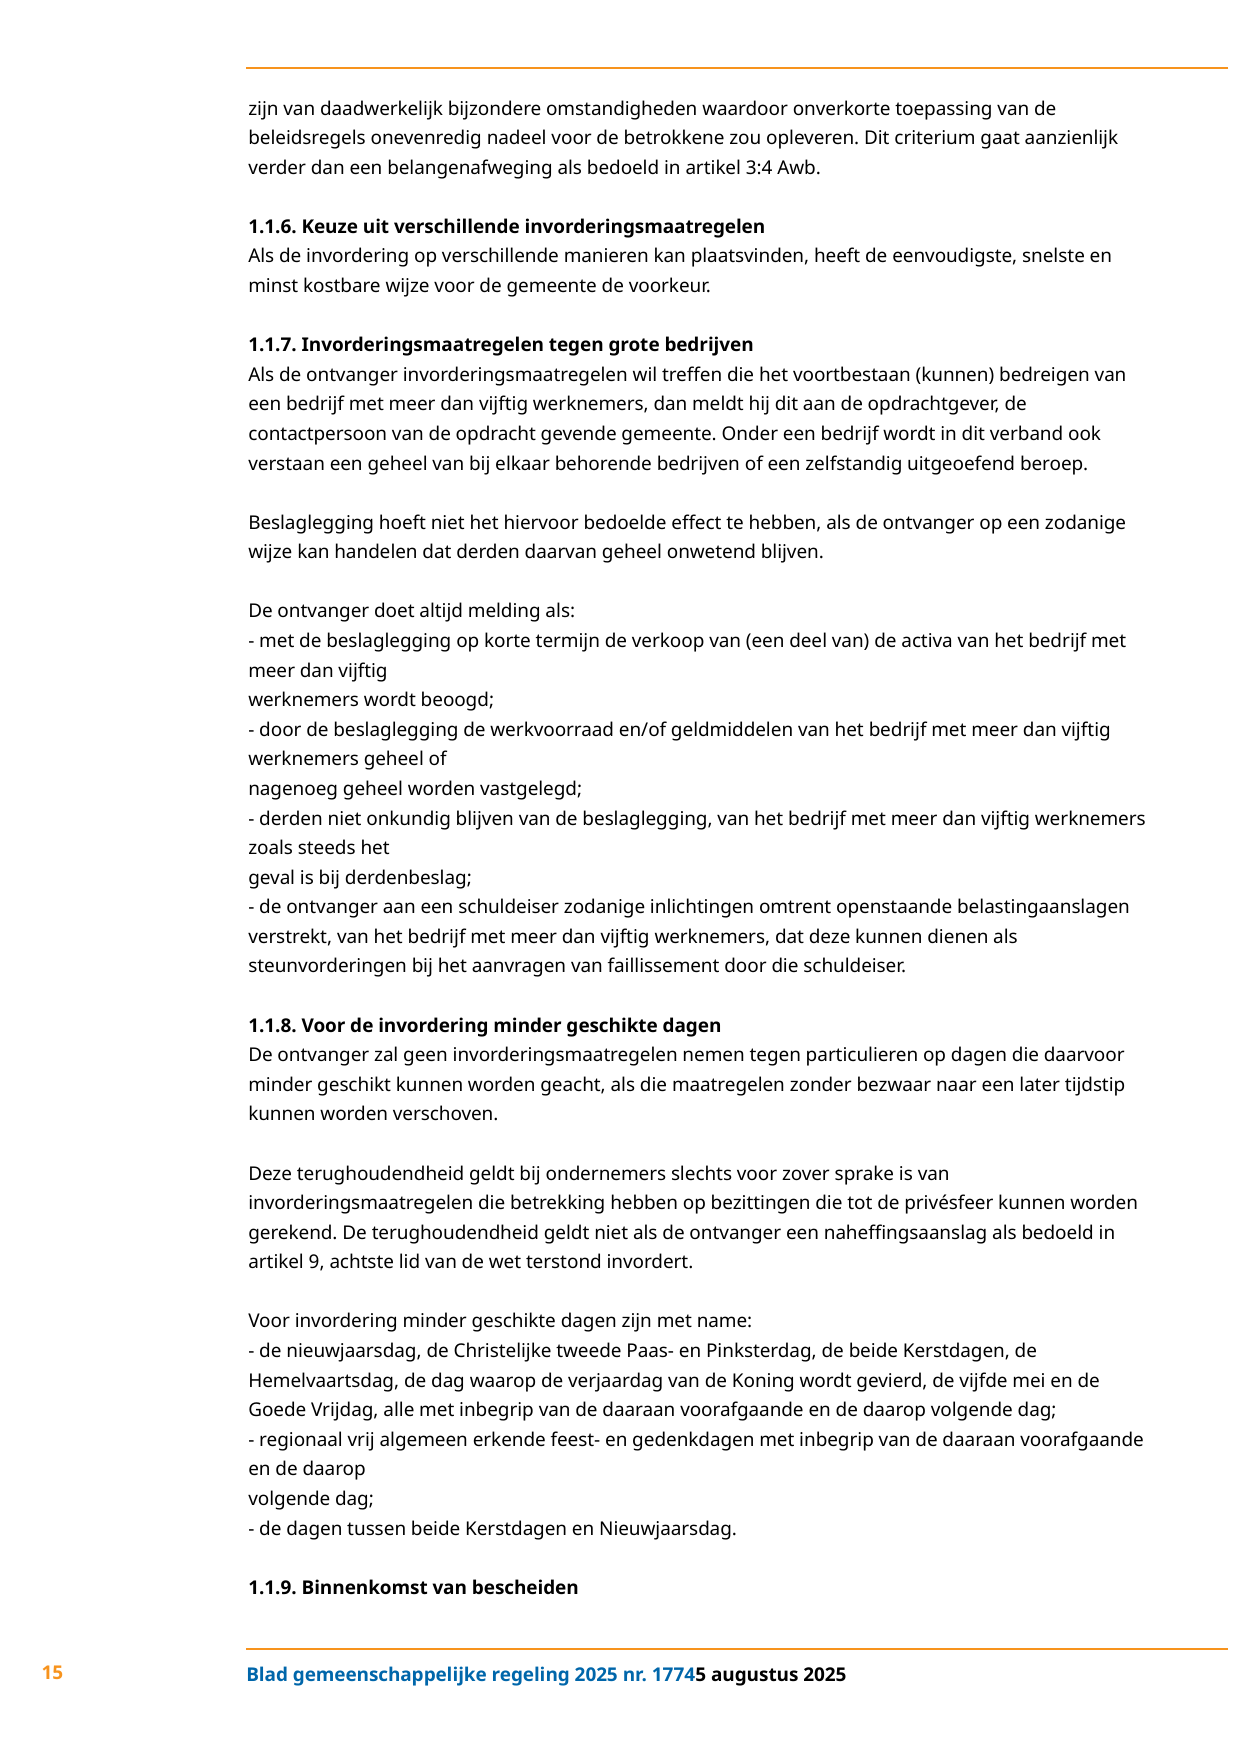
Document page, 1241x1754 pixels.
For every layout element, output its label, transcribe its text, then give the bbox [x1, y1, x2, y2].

text Deze terughoudendheid geldt bij ondernemers slechts voor zover sprake is van invorderingsmaatregelen die betrekking hebben op bezittingen die tot de privésfeer kunnen worden gerekend. De terughoudendheid geldt niet als de ontvanger een naheffingsaanslag als bedoeld in artikel 9, achtste lid van de wet terstond invordert. [248, 1160, 1152, 1274]
text - de ontvanger aan een schuldeiser zodanige inlichtingen omtrent openstaande belastingaanslagen verstrekt, van het bedrijf met meer dan vijftig werknemers, dat deze kunnen dienen als steunvorderingen bij het aanvragen van faillissement door die schuldeiser. [248, 893, 1152, 978]
picture [41, 47, 231, 172]
text 1.1.9. Binnenkomst van bescheiden [248, 1574, 1152, 1600]
text Voor invordering minder geschikte dagen zijn met name: [248, 1308, 1152, 1333]
text De ontvanger zal geen invorderingsmaatregelen nemen tegen particulieren op dagen die daarvoor minder geschikt kunnen worden geacht, als die maatregelen zonder bezwaar naar een later tijdstip kunnen worden verschoven. [248, 1041, 1152, 1126]
text 1.1.8. Voor de invordering minder geschikte dagen [248, 1012, 1152, 1038]
text - met de beslaglegging op korte termijn de verkoop van (een deel van) de activa van het bedrijf met meer dan vijftig [248, 627, 1152, 683]
text - regionaal vrij algemeen erkende feest- en gedenkdagen met inbegrip van de daaraan voorafgaande en de daarop [248, 1426, 1152, 1481]
text nagenoeg geheel worden vastgelegd; [248, 775, 1152, 801]
text 1.1.6. Keuze uit verschillende invorderingsmaatregelen [248, 213, 1152, 239]
text volgende dag; [248, 1485, 1152, 1511]
text werknemers wordt beoogd; [248, 686, 1152, 712]
text Beslaglegging hoeft niet het hiervoor bedoelde effect te hebben, als de ontvanger op een zodanige wijze kan handelen dat derden daarvan geheel onwetend blijven. [248, 509, 1152, 564]
text Als de ontvanger invorderingsmaatregelen wil treffen die het voortbestaan (kunnen) bedreigen van een bedrijf met meer dan vijftig werknemers, dan meldt hij dit aan de opdrachtgever, de contactpersoon van de opdracht gevende gemeente. Onder een bedrijf wordt in dit verband ook verstaan een geheel van bij elkaar behorende bedrijven of een zelfstandig uitgeoefend beroep. [248, 361, 1152, 476]
text - de nieuwjaarsdag, de Christelijke tweede Paas- en Pinksterdag, de beide Kerstdagen, de Hemelvaartsdag, de dag waarop de verjaardag van de Koning wordt gevierd, de vijfde mei en de Goede Vrijdag, alle met inbegrip van de daaraan voorafgaande en de daarop volgende dag; [248, 1337, 1152, 1422]
text De ontvanger doet altijd melding als: [248, 598, 1152, 623]
text geval is bij derdenbeslag; [248, 864, 1152, 890]
text - de dagen tussen beide Kerstdagen en Nieuwjaarsdag. [248, 1515, 1152, 1541]
text zijn van daadwerkelijk bijzondere omstandigheden waardoor onverkorte toepassing van de beleidsregels onevenredig nadeel voor de betrokkene zou opleveren. Dit criterium gaat aanzienlijk verder dan een belangenafweging als bedoeld in artikel 3:4 Awb. [248, 95, 1152, 180]
text 1.1.7. Invorderingsmaatregelen tegen grote bedrijven [248, 331, 1152, 357]
text - door de beslaglegging de werkvoorraad en/of geldmiddelen van het bedrijf met meer dan vijftig werknemers geheel of [248, 716, 1152, 771]
text - derden niet onkundig blijven van de beslaglegging, van het bedrijf met meer dan vijftig werknemers zoals steeds het [248, 805, 1152, 860]
text Als de invordering op verschillende manieren kan plaatsvinden, heeft de eenvoudigste, snelste en minst kostbare wijze voor de gemeente de voorkeur. [248, 243, 1152, 298]
